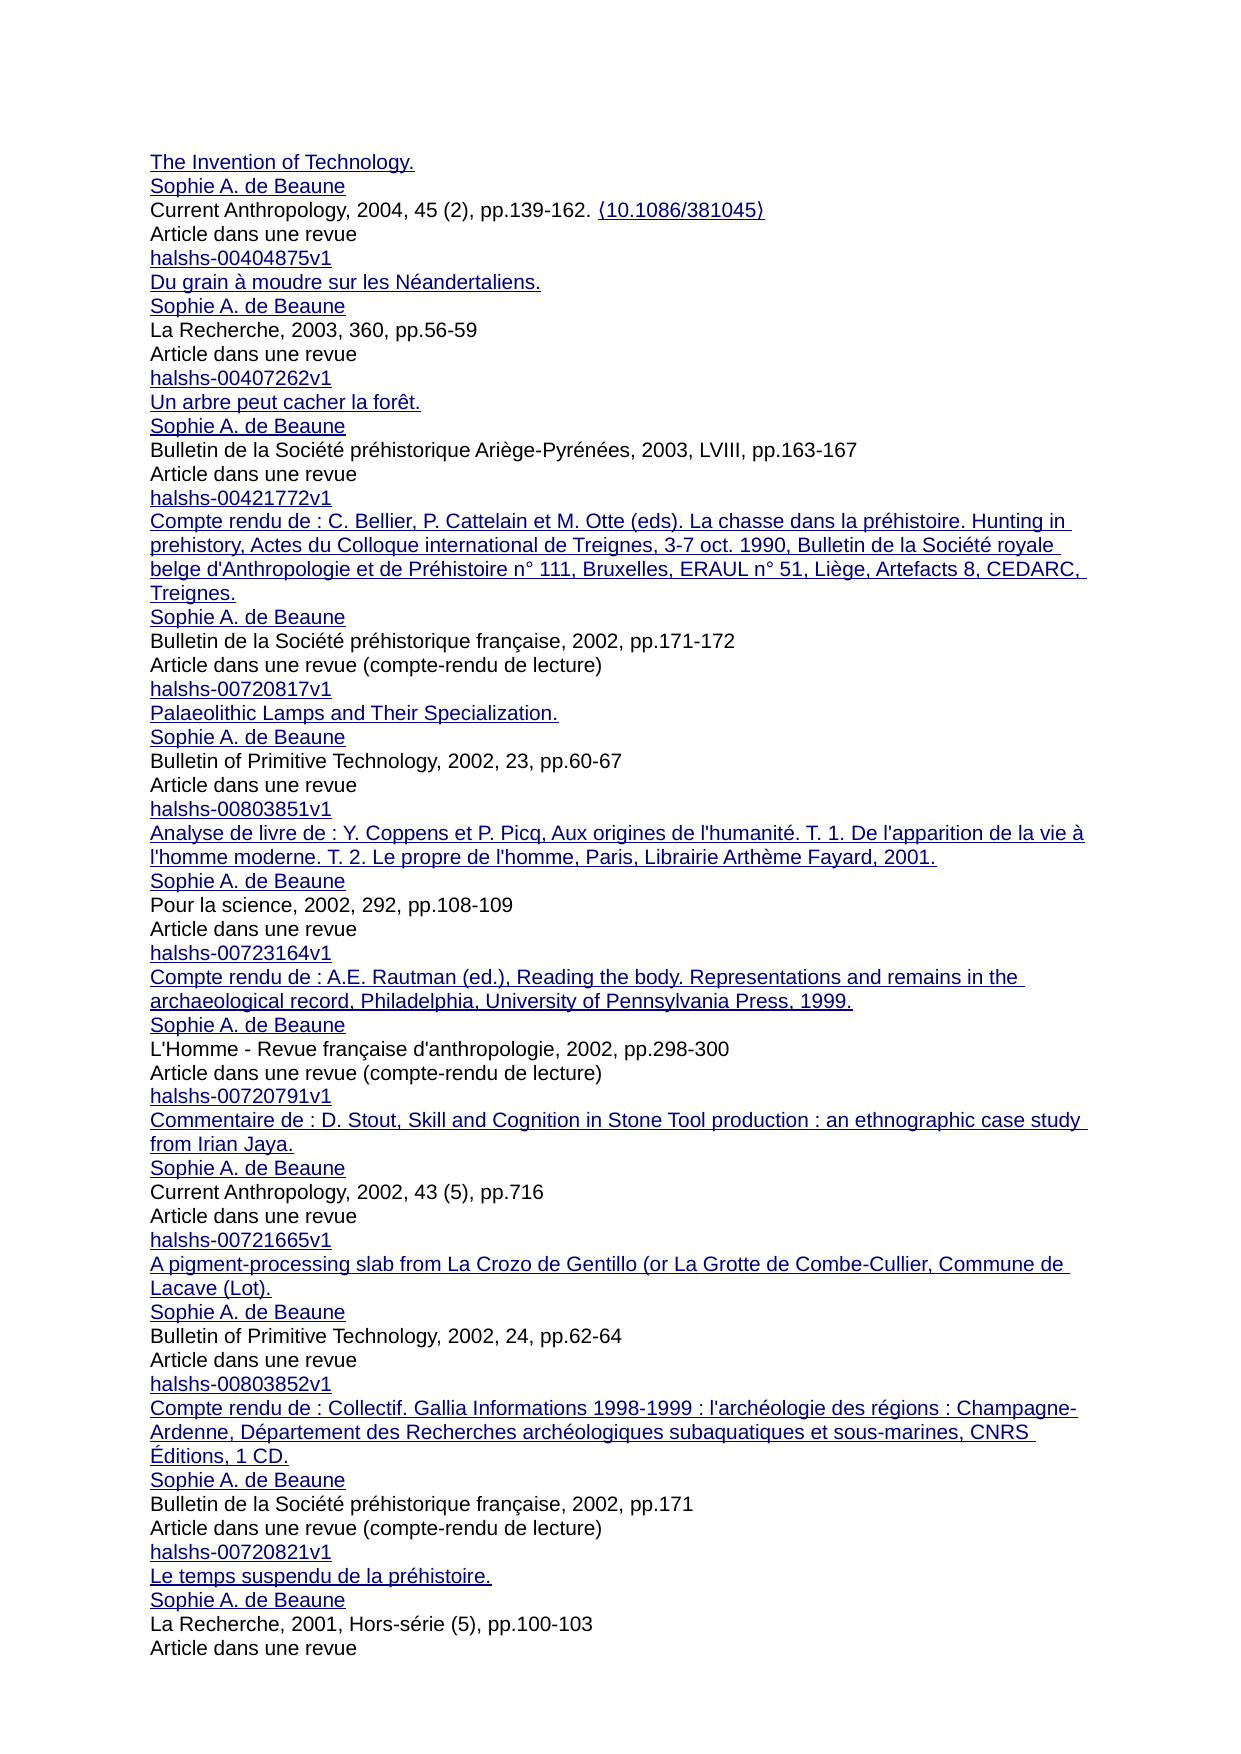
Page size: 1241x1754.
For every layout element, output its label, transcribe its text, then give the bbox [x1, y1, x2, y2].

table_cell Du grain à moudre sur les Néandertaliens. Sophie A. de Beaune La Recherche, 2003, 360, pp.56-59 Article dans une revue halshs-00407262v1 [150, 270, 1090, 389]
table_cell Commentaire de : D. Stout, Skill and Cognition in Stone Tool production : an ethnographic case study from Irian Jaya. Sophie A. de Beaune Current Anthropology, 2002, 43 (5), pp.716 Article dans une revue halshs-00721665v1 [150, 1108, 1090, 1252]
table_cell Compte rendu de : Collectif. Gallia Informations 1998-1999 : l'archéologie des régions : Champagne-Ardenne, Département des Recherches archéologiques subaquatiques et sous-marines, CNRS Éditions, 1 CD. Sophie A. de Beaune Bulletin de la Société préhistorique française, 2002, pp.171 Article dans une revue (compte-rendu de lecture) halshs-00720821v1 [150, 1396, 1090, 1563]
table_cell Palaeolithic Lamps and Their Specialization. Sophie A. de Beaune Bulletin of Primitive Technology, 2002, 23, pp.60-67 Article dans une revue halshs-00803851v1 [150, 701, 1090, 821]
table_cell Un arbre peut cacher la forêt. Sophie A. de Beaune Bulletin de la Société préhistorique Ariège-Pyrénées, 2003, LVIII, pp.163-167 Article dans une revue halshs-00421772v1 [150, 390, 1090, 509]
table_cell Compte rendu de : C. Bellier, P. Cattelain et M. Otte (eds). La chasse dans la préhistoire. Hunting in prehistory, Actes du Colloque international de Treignes, 3-7 oct. 1990, Bulletin de la Société royale belge d'Anthropologie et de Préhistoire n° 111, Bruxelles, ERAUL n° 51, Liège, Artefacts 8, CEDARC, Treignes. Sophie A. de Beaune Bulletin de la Société préhistorique française, 2002, pp.171-172 Article dans une revue (compte-rendu de lecture) halshs-00720817v1 [150, 509, 1090, 701]
table_cell The Invention of Technology. Sophie A. de Beaune Current Anthropology, 2004, 45 (2), pp.139-162. ⟨10.1086/381045⟩ Article dans une revue halshs-00404875v1 [150, 150, 1090, 270]
table_cell Analyse de livre de : Y. Coppens et P. Picq, Aux origines de l'humanité. T. 1. De l'apparition de la vie à l'homme moderne. T. 2. Le propre de l'homme, Paris, Librairie Arthème Fayard, 2001. Sophie A. de Beaune Pour la science, 2002, 292, pp.108-109 Article dans une revue halshs-00723164v1 [150, 821, 1090, 964]
table_cell A pigment-processing slab from La Crozo de Gentillo (or La Grotte de Combe-Cullier, Commune de Lacave (Lot). Sophie A. de Beaune Bulletin of Primitive Technology, 2002, 24, pp.62-64 Article dans une revue halshs-00803852v1 [150, 1252, 1090, 1396]
table_cell Le temps suspendu de la préhistoire. Sophie A. de Beaune La Recherche, 2001, Hors-série (5), pp.100-103 Article dans une revue [150, 1564, 1090, 1659]
table_cell Compte rendu de : A.E. Rautman (ed.), Reading the body. Representations and remains in the archaeological record, Philadelphia, University of Pennsylvania Press, 1999. Sophie A. de Beaune L'Homme - Revue française d'anthropologie, 2002, pp.298-300 Article dans une revue (compte-rendu de lecture) halshs-00720791v1 [150, 965, 1090, 1108]
